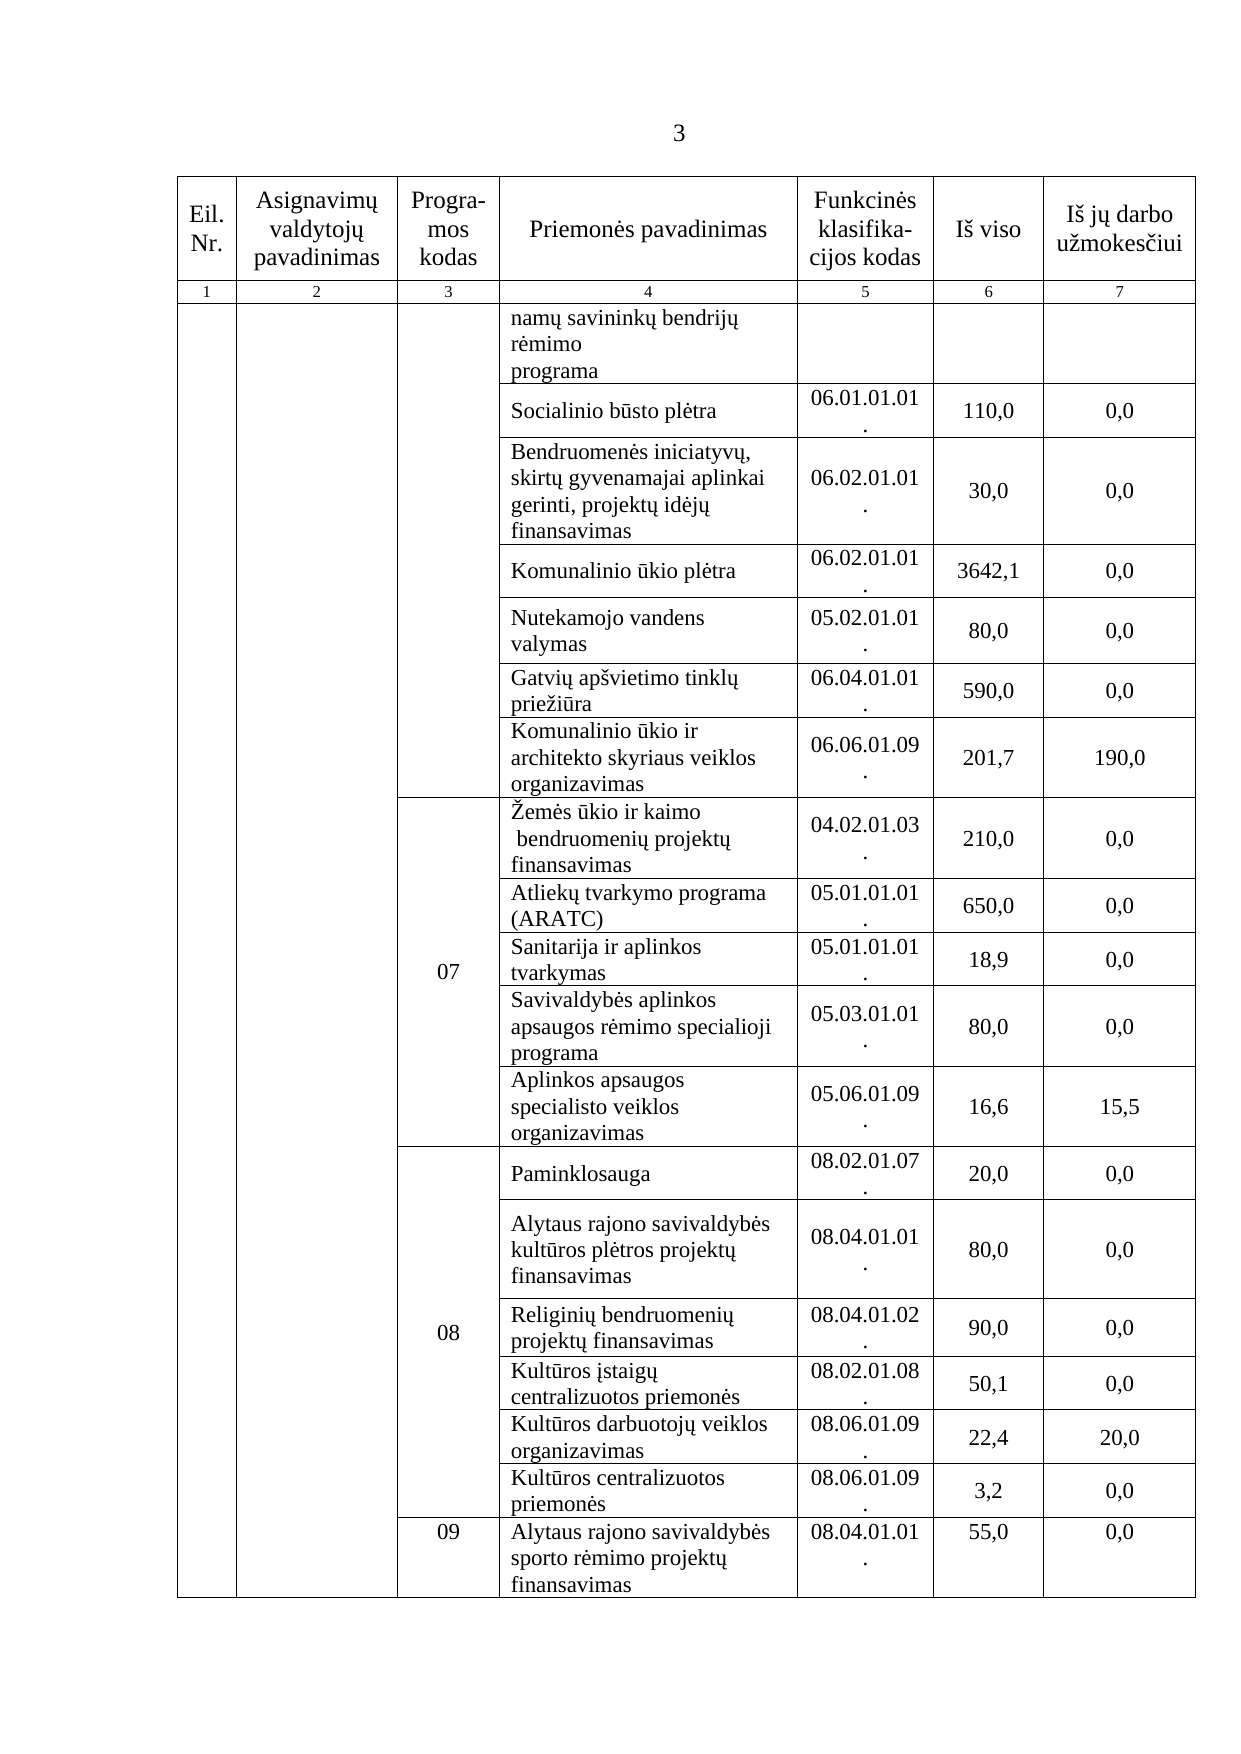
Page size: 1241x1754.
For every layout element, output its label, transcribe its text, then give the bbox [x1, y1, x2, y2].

table_cell 590,0 [934, 664, 1043, 717]
table_cell namų savininkų bendrijų rėmimo programa [500, 304, 797, 383]
table_cell 08.06.01.09. [798, 1410, 933, 1463]
table_cell 650,0 [934, 879, 1043, 932]
table_cell 06.02.01.01. [798, 438, 933, 543]
table_cell 55,0 [934, 1518, 1043, 1597]
table_cell 0,0 [1044, 1518, 1195, 1597]
table_cell 06.06.01.09. [798, 718, 933, 797]
table_cell 06.01.01.01. [798, 384, 933, 437]
table_cell 0,0 [1044, 1464, 1195, 1517]
table_header Priemonės pavadinimas [500, 177, 797, 280]
table_cell Alytaus rajono savivaldybės sporto rėmimo projektų finansavimas [500, 1518, 797, 1597]
table_header Iš jų darbo užmokesčiui [1044, 177, 1195, 280]
table_cell [1044, 304, 1195, 383]
table_cell 08.04.01.02. [798, 1299, 933, 1356]
table_cell [798, 304, 933, 383]
table_cell 0,0 [1044, 384, 1195, 437]
table_cell 15,5 [1044, 1067, 1195, 1146]
table_cell [237, 304, 397, 1597]
table_header Progra-mos kodas [398, 177, 499, 280]
table_cell Savivaldybės aplinkos apsaugos rėmimo specialioji programa [500, 986, 797, 1066]
table_cell 0,0 [1044, 798, 1195, 878]
table_cell 04.02.01.03. [798, 798, 933, 878]
table_cell Bendruomenės iniciatyvų, skirtų gyvenamajai aplinkai gerinti, projektų idėjų finansavimas [500, 438, 797, 543]
table_cell 201,7 [934, 718, 1043, 797]
table_cell [398, 304, 499, 797]
table_cell 0,0 [1044, 986, 1195, 1066]
table_cell Nutekamojo vandens valymas [500, 598, 797, 663]
table_cell Atliekų tvarkymo programa (ARATC) [500, 879, 797, 932]
table_cell Religinių bendruomenių projektų finansavimas [500, 1299, 797, 1356]
table_cell 1 [178, 281, 236, 303]
table_cell 08.02.01.07. [798, 1147, 933, 1199]
table_cell 08.04.01.01. [798, 1518, 933, 1597]
table_cell 3,2 [934, 1464, 1043, 1517]
table_cell Alytaus rajono savivaldybės kultūros plėtros projektų finansavimas [500, 1200, 797, 1298]
table_cell 7 [1044, 281, 1195, 303]
table_cell [934, 304, 1043, 383]
table_cell 6 [934, 281, 1043, 303]
table_cell Gatvių apšvietimo tinklų priežiūra [500, 664, 797, 717]
table_cell Paminklosauga [500, 1147, 797, 1199]
table_cell 05.03.01.01. [798, 986, 933, 1066]
table_cell Žemės ūkio ir kaimo bendruomenių projektų finansavimas [500, 798, 797, 878]
table_cell Sanitarija ir aplinkos tvarkymas [500, 933, 797, 985]
table_cell 0,0 [1044, 545, 1195, 597]
table_cell 210,0 [934, 798, 1043, 878]
table_cell Kultūros centralizuotos priemonės [500, 1464, 797, 1517]
table_cell 80,0 [934, 986, 1043, 1066]
table_cell 18,9 [934, 933, 1043, 985]
table_header Asignavimų valdytojų pavadinimas [237, 177, 397, 280]
table_cell 80,0 [934, 598, 1043, 663]
table_cell 0,0 [1044, 664, 1195, 717]
table_cell 30,0 [934, 438, 1043, 543]
table_cell 08.02.01.08. [798, 1357, 933, 1409]
table_cell 05.01.01.01. [798, 879, 933, 932]
table_cell Kultūros įstaigų centralizuotos priemonės [500, 1357, 797, 1409]
table_cell 05.06.01.09. [798, 1067, 933, 1146]
table_cell 0,0 [1044, 438, 1195, 543]
table_cell 0,0 [1044, 1147, 1195, 1199]
table_cell 06.02.01.01. [798, 545, 933, 597]
table_cell 190,0 [1044, 718, 1195, 797]
table_cell 08.04.01.01. [798, 1200, 933, 1298]
table_cell Komunalinio ūkio ir architekto skyriaus veiklos organizavimas [500, 718, 797, 797]
table_cell 22,4 [934, 1410, 1043, 1463]
table_cell 07 [398, 798, 499, 1146]
table_cell 0,0 [1044, 879, 1195, 932]
table_cell 80,0 [934, 1200, 1043, 1298]
table_cell 09 [398, 1518, 499, 1597]
table_cell [178, 304, 236, 1597]
table_cell 20,0 [1044, 1410, 1195, 1463]
table_cell 20,0 [934, 1147, 1043, 1199]
table_header Funkcinės klasifika-cijos kodas [798, 177, 933, 280]
table_cell 110,0 [934, 384, 1043, 437]
table_cell Komunalinio ūkio plėtra [500, 545, 797, 597]
table_cell 3 [398, 281, 499, 303]
table_cell 05.01.01.01. [798, 933, 933, 985]
table_cell 2 [237, 281, 397, 303]
table_cell 08.06.01.09. [798, 1464, 933, 1517]
table_cell 4 [500, 281, 797, 303]
table_cell 5 [798, 281, 933, 303]
table_cell 0,0 [1044, 933, 1195, 985]
table_cell 0,0 [1044, 1299, 1195, 1356]
table_header Eil. Nr. [178, 177, 236, 280]
table_cell 0,0 [1044, 598, 1195, 663]
table_cell Aplinkos apsaugos specialisto veiklos organizavimas [500, 1067, 797, 1146]
table_cell 0,0 [1044, 1200, 1195, 1298]
table_cell Kultūros darbuotojų veiklos organizavimas [500, 1410, 797, 1463]
table_cell 90,0 [934, 1299, 1043, 1356]
table_header Iš viso [934, 177, 1043, 280]
table_cell 06.04.01.01. [798, 664, 933, 717]
table_cell 50,1 [934, 1357, 1043, 1409]
table_cell 3642,1 [934, 545, 1043, 597]
table_cell Socialinio būsto plėtra [500, 384, 797, 437]
table_cell 0,0 [1044, 1357, 1195, 1409]
table_cell 16,6 [934, 1067, 1043, 1146]
table_cell 05.02.01.01. [798, 598, 933, 663]
table_cell 08 [398, 1147, 499, 1517]
